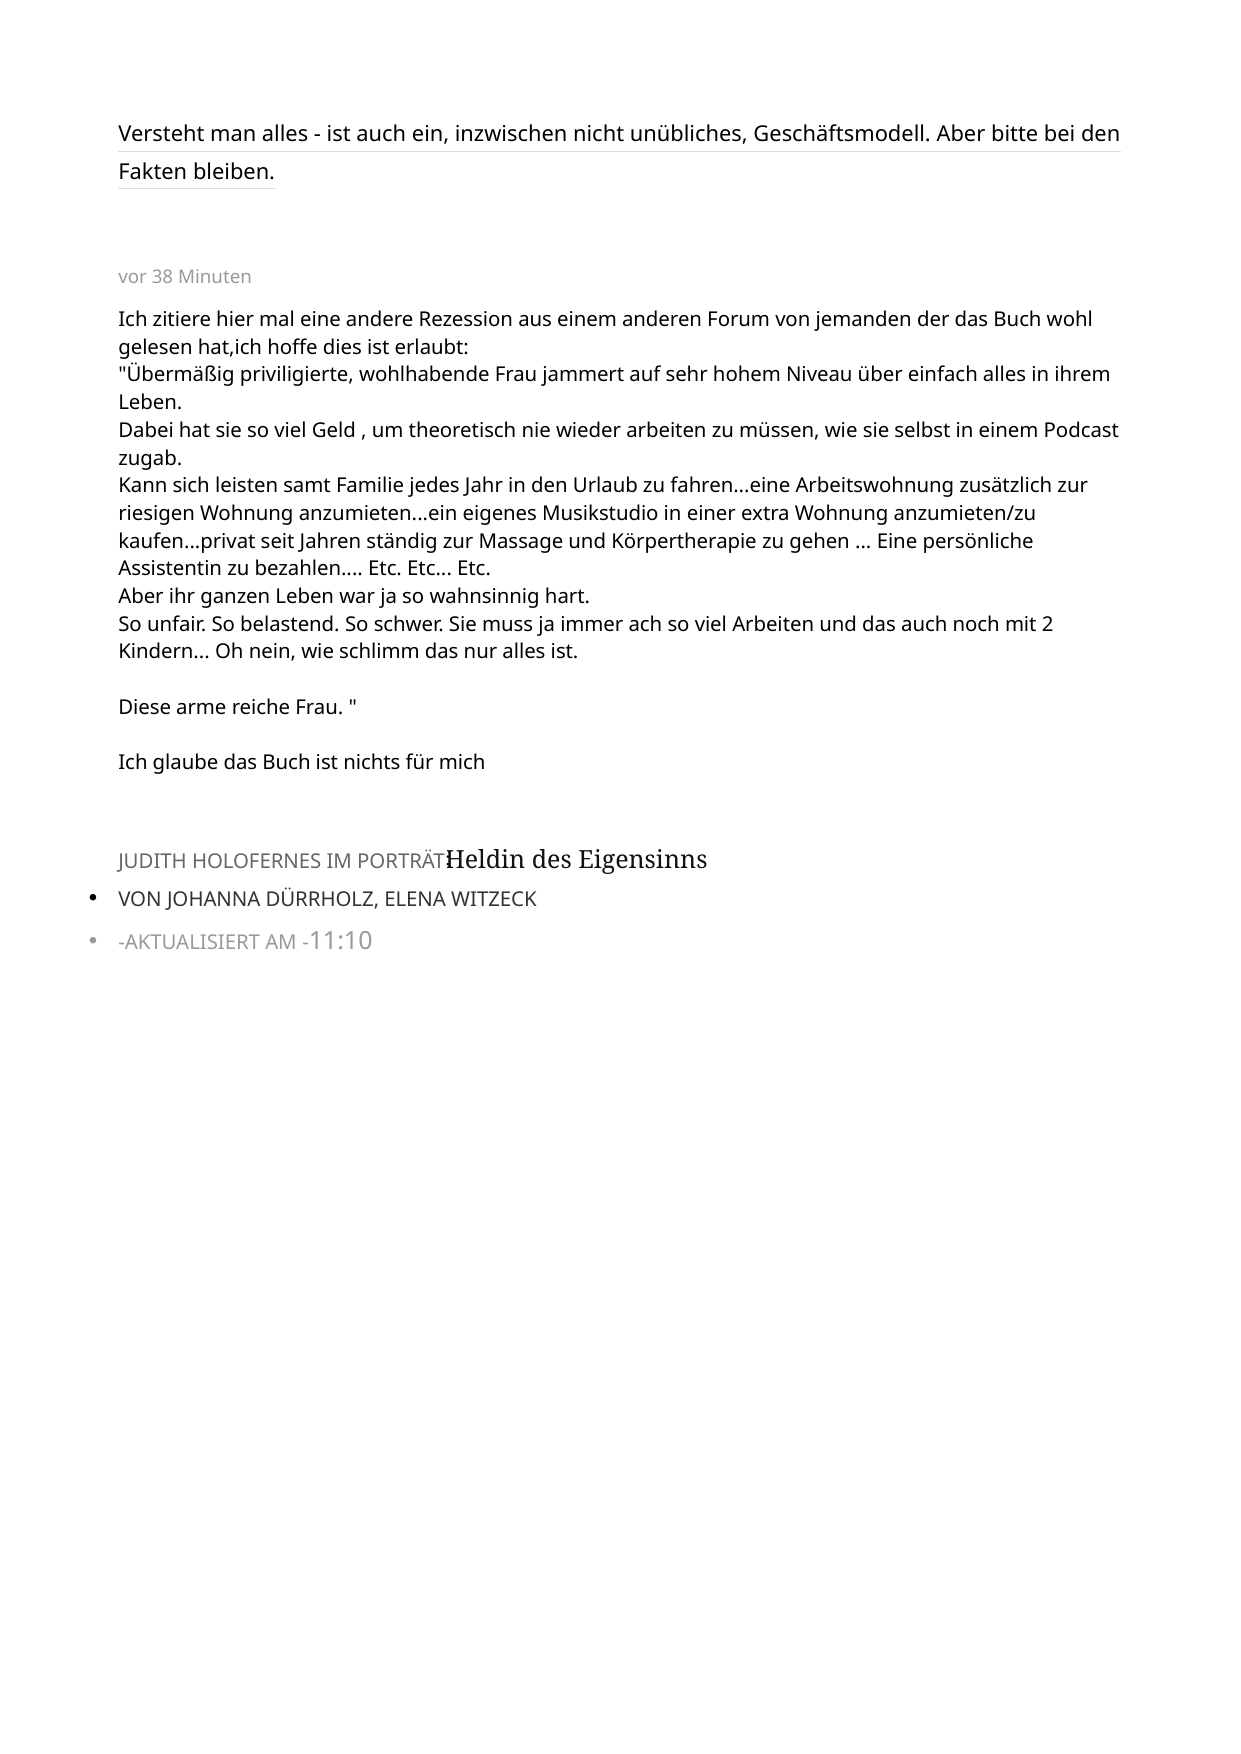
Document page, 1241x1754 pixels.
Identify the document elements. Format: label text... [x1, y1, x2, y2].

list -AKTUALISIERT AM -11:10 [118, 923, 1122, 957]
text Fakten bleiben. [118, 152, 1122, 189]
text vor 38 Minuten [118, 238, 1122, 289]
text Ich zitiere hier mal eine andere Rezession aus einem anderen Forum von jemanden der das Buch wohl gelesen hat,ich hoffe dies ist erlaubt: "Übermäßig priviligierte, wohlhabende Frau jammert auf sehr hohem Niveau über einfach alles in ihrem Leben. Dabei hat sie so viel Geld , um theoretisch nie wieder arbeiten zu müssen, wie sie selbst in einem Podcast zugab. Kann sich leisten samt Familie jedes Jahr in den Urlaub zu fahren...eine Arbeitswohnung zusätzlich zur riesigen Wohnung anzumieten...ein eigenes Musikstudio in einer extra Wohnung anzumieten/zu kaufen...privat seit Jahren ständig zur Massage und Körpertherapie zu gehen ... Eine persönliche Assistentin zu bezahlen.... Etc. Etc... Etc. Aber ihr ganzen Leben war ja so wahnsinnig hart. So unfair. So belastend. So schwer. Sie muss ja immer ach so viel Arbeiten und das auch noch mit 2 Kindern... Oh nein, wie schlimm das nur alles ist. Diese arme reiche Frau. " Ich glaube das Buch ist nichts für mich [118, 304, 1122, 776]
subtitle JUDITH HOLOFERNES IM PORTRÄTHeldin des Eigensinns [118, 804, 1122, 875]
text Versteht man alles - ist auch ein, inzwischen nicht unübliches, Geschäftsmodell. Aber bitte bei den [118, 118, 1122, 151]
list VON JOHANNA DÜRRHOLZ, ELENA WITZECK [118, 884, 1122, 912]
